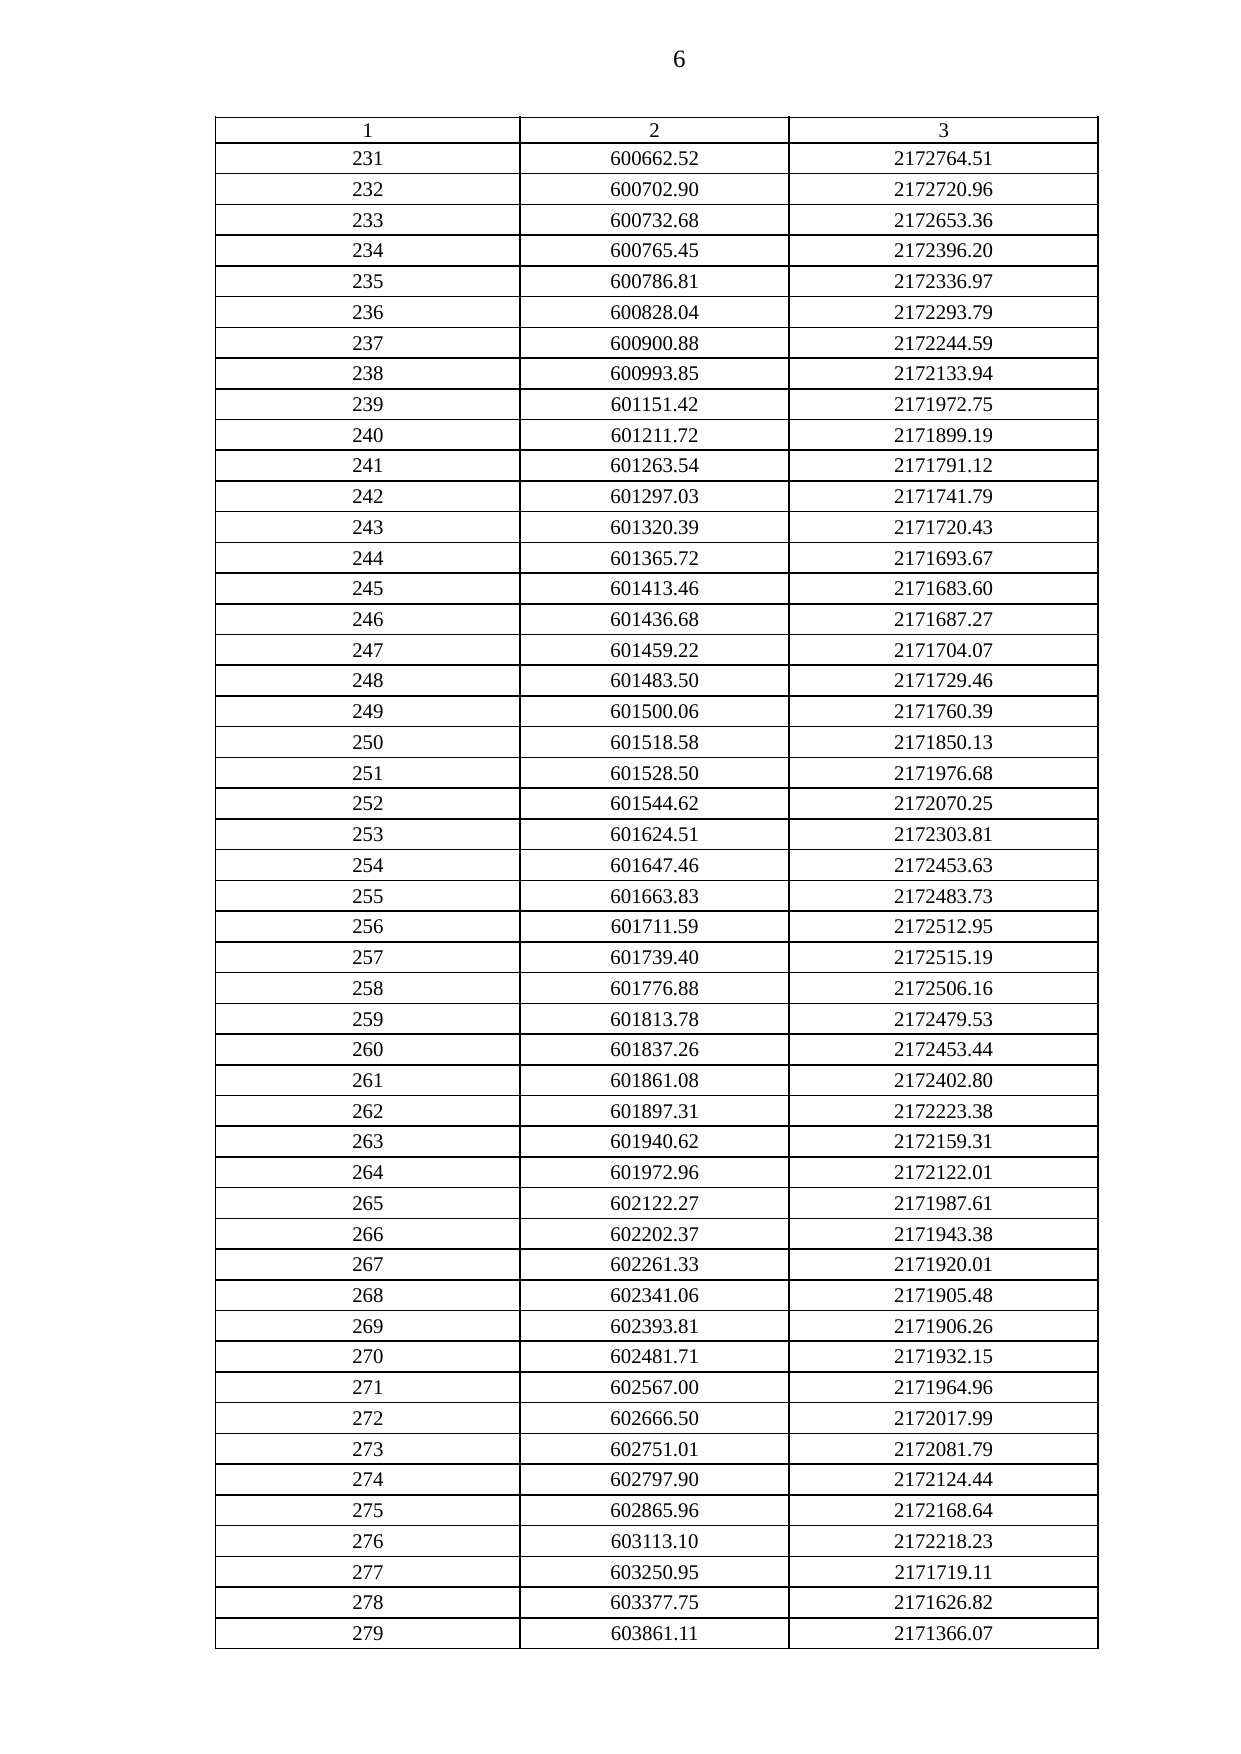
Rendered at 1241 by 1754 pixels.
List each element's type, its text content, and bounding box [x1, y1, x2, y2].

table_cell 246 [216, 605, 519, 634]
table_cell 602567.00 [521, 1373, 788, 1402]
table_cell 601813.78 [521, 1004, 788, 1033]
table_cell 266 [216, 1219, 519, 1248]
table_cell 234 [216, 236, 519, 265]
table_cell 601940.62 [521, 1127, 788, 1156]
table_cell 2172515.19 [790, 943, 1097, 972]
table_cell 600732.68 [521, 205, 788, 234]
table_cell 603250.95 [521, 1557, 788, 1586]
table_cell 262 [216, 1096, 519, 1125]
table_cell 2171741.79 [790, 482, 1097, 511]
table_cell 601500.06 [521, 697, 788, 726]
table_cell 602797.90 [521, 1465, 788, 1494]
table_cell 245 [216, 574, 519, 603]
table_cell 2171905.48 [790, 1281, 1097, 1310]
table_cell 242 [216, 482, 519, 511]
table_cell 601297.03 [521, 482, 788, 511]
table_cell 601436.68 [521, 605, 788, 634]
table_cell 601365.72 [521, 543, 788, 572]
table_cell 601837.26 [521, 1035, 788, 1064]
table_cell 2171683.60 [790, 574, 1097, 603]
table_cell 256 [216, 912, 519, 941]
table_cell 601211.72 [521, 420, 788, 449]
table_cell 602261.33 [521, 1250, 788, 1279]
table_cell 601711.59 [521, 912, 788, 941]
table_cell 273 [216, 1434, 519, 1463]
table_cell 603113.10 [521, 1526, 788, 1556]
table_cell 2171704.07 [790, 635, 1097, 664]
table_cell 2171899.19 [790, 420, 1097, 449]
table_cell 601897.31 [521, 1096, 788, 1125]
table_cell 267 [216, 1250, 519, 1279]
table_cell 601483.50 [521, 666, 788, 695]
table_cell 2171693.67 [790, 543, 1097, 572]
table_cell 602393.81 [521, 1311, 788, 1340]
table_cell 279 [216, 1619, 519, 1648]
table_cell 260 [216, 1035, 519, 1064]
table_cell 232 [216, 174, 519, 203]
table_cell 249 [216, 697, 519, 726]
table_cell 250 [216, 727, 519, 757]
table_cell 600993.85 [521, 359, 788, 388]
table_cell 274 [216, 1465, 519, 1494]
table_cell 2172122.01 [790, 1158, 1097, 1187]
table_cell 255 [216, 881, 519, 910]
table_cell 2172218.23 [790, 1526, 1097, 1556]
table_cell 2171720.43 [790, 512, 1097, 541]
table_cell 2171760.39 [790, 697, 1097, 726]
table_cell 603861.11 [521, 1619, 788, 1648]
table_cell 2172336.97 [790, 267, 1097, 296]
table_cell 601151.42 [521, 390, 788, 418]
table_cell 264 [216, 1158, 519, 1187]
table_cell 601972.96 [521, 1158, 788, 1187]
table_cell 602202.37 [521, 1219, 788, 1248]
table_cell 2172017.99 [790, 1403, 1097, 1433]
table_cell 2172479.53 [790, 1004, 1097, 1033]
table_cell 601518.58 [521, 727, 788, 757]
table_cell 2172159.31 [790, 1127, 1097, 1156]
table_cell 600828.04 [521, 297, 788, 326]
table_cell 238 [216, 359, 519, 388]
table_cell 231 [216, 144, 519, 173]
table_header 1 [216, 118, 519, 142]
table_cell 2172396.20 [790, 236, 1097, 265]
table_cell 602341.06 [521, 1281, 788, 1310]
table_cell 602481.71 [521, 1342, 788, 1371]
table_cell 235 [216, 267, 519, 296]
table_cell 600900.88 [521, 328, 788, 357]
table_cell 278 [216, 1588, 519, 1617]
table_cell 261 [216, 1066, 519, 1094]
table_cell 2172653.36 [790, 205, 1097, 234]
table_header 3 [790, 118, 1097, 142]
table_cell 2171719.11 [790, 1557, 1097, 1586]
table_cell 263 [216, 1127, 519, 1156]
table_cell 240 [216, 420, 519, 449]
table_cell 2172223.38 [790, 1096, 1097, 1125]
table_cell 271 [216, 1373, 519, 1402]
table_cell 265 [216, 1188, 519, 1217]
table_cell 251 [216, 758, 519, 787]
table_cell 2171906.26 [790, 1311, 1097, 1340]
table_cell 2172453.63 [790, 850, 1097, 879]
table_cell 602666.50 [521, 1403, 788, 1433]
table_cell 601776.88 [521, 973, 788, 1002]
table_cell 2171729.46 [790, 666, 1097, 695]
table_cell 2172070.25 [790, 789, 1097, 818]
table_cell 601861.08 [521, 1066, 788, 1094]
table_cell 600702.90 [521, 174, 788, 203]
table_cell 2171987.61 [790, 1188, 1097, 1217]
table_cell 2171850.13 [790, 727, 1097, 757]
table_cell 253 [216, 820, 519, 849]
table_cell 2172168.64 [790, 1496, 1097, 1525]
table_cell 239 [216, 390, 519, 418]
table_cell 241 [216, 451, 519, 480]
table_cell 601739.40 [521, 943, 788, 972]
table_cell 602751.01 [521, 1434, 788, 1463]
table_cell 275 [216, 1496, 519, 1525]
table_cell 2171791.12 [790, 451, 1097, 480]
table_cell 601413.46 [521, 574, 788, 603]
table_cell 272 [216, 1403, 519, 1433]
table_cell 254 [216, 850, 519, 879]
table_cell 2171976.68 [790, 758, 1097, 787]
table_cell 602122.27 [521, 1188, 788, 1217]
table_cell 600662.52 [521, 144, 788, 173]
table_cell 2172720.96 [790, 174, 1097, 203]
table_cell 2171920.01 [790, 1250, 1097, 1279]
table_cell 2171964.96 [790, 1373, 1097, 1402]
table_cell 2171687.27 [790, 605, 1097, 634]
table_cell 2172133.94 [790, 359, 1097, 388]
table_cell 2171943.38 [790, 1219, 1097, 1248]
table_cell 2172293.79 [790, 297, 1097, 326]
table_cell 2171366.07 [790, 1619, 1097, 1648]
table_cell 258 [216, 973, 519, 1002]
table_cell 2172506.16 [790, 973, 1097, 1002]
table_cell 600786.81 [521, 267, 788, 296]
table_cell 2172303.81 [790, 820, 1097, 849]
table_cell 2171932.15 [790, 1342, 1097, 1371]
table_cell 601544.62 [521, 789, 788, 818]
table_cell 257 [216, 943, 519, 972]
table_cell 270 [216, 1342, 519, 1371]
table_cell 602865.96 [521, 1496, 788, 1525]
table_cell 247 [216, 635, 519, 664]
table_cell 2172081.79 [790, 1434, 1097, 1463]
table_cell 248 [216, 666, 519, 695]
table_cell 601647.46 [521, 850, 788, 879]
table_cell 601624.51 [521, 820, 788, 849]
table_cell 2172244.59 [790, 328, 1097, 357]
table_cell 2172402.80 [790, 1066, 1097, 1094]
table_cell 601459.22 [521, 635, 788, 664]
table_cell 259 [216, 1004, 519, 1033]
table_cell 277 [216, 1557, 519, 1586]
table_cell 2172124.44 [790, 1465, 1097, 1494]
table_cell 2172764.51 [790, 144, 1097, 173]
table_cell 2171626.82 [790, 1588, 1097, 1617]
table_cell 2172483.73 [790, 881, 1097, 910]
table_cell 2172512.95 [790, 912, 1097, 941]
table_cell 244 [216, 543, 519, 572]
table_cell 2172453.44 [790, 1035, 1097, 1064]
table_cell 233 [216, 205, 519, 234]
table_cell 601528.50 [521, 758, 788, 787]
table_cell 243 [216, 512, 519, 541]
table_cell 601320.39 [521, 512, 788, 541]
table_cell 2171972.75 [790, 390, 1097, 418]
table_cell 252 [216, 789, 519, 818]
table_cell 600765.45 [521, 236, 788, 265]
table_cell 603377.75 [521, 1588, 788, 1617]
table_cell 276 [216, 1526, 519, 1556]
table_cell 268 [216, 1281, 519, 1310]
table_cell 236 [216, 297, 519, 326]
table_cell 601263.54 [521, 451, 788, 480]
table_cell 269 [216, 1311, 519, 1340]
table_cell 601663.83 [521, 881, 788, 910]
table_cell 237 [216, 328, 519, 357]
table_header 2 [521, 118, 788, 142]
